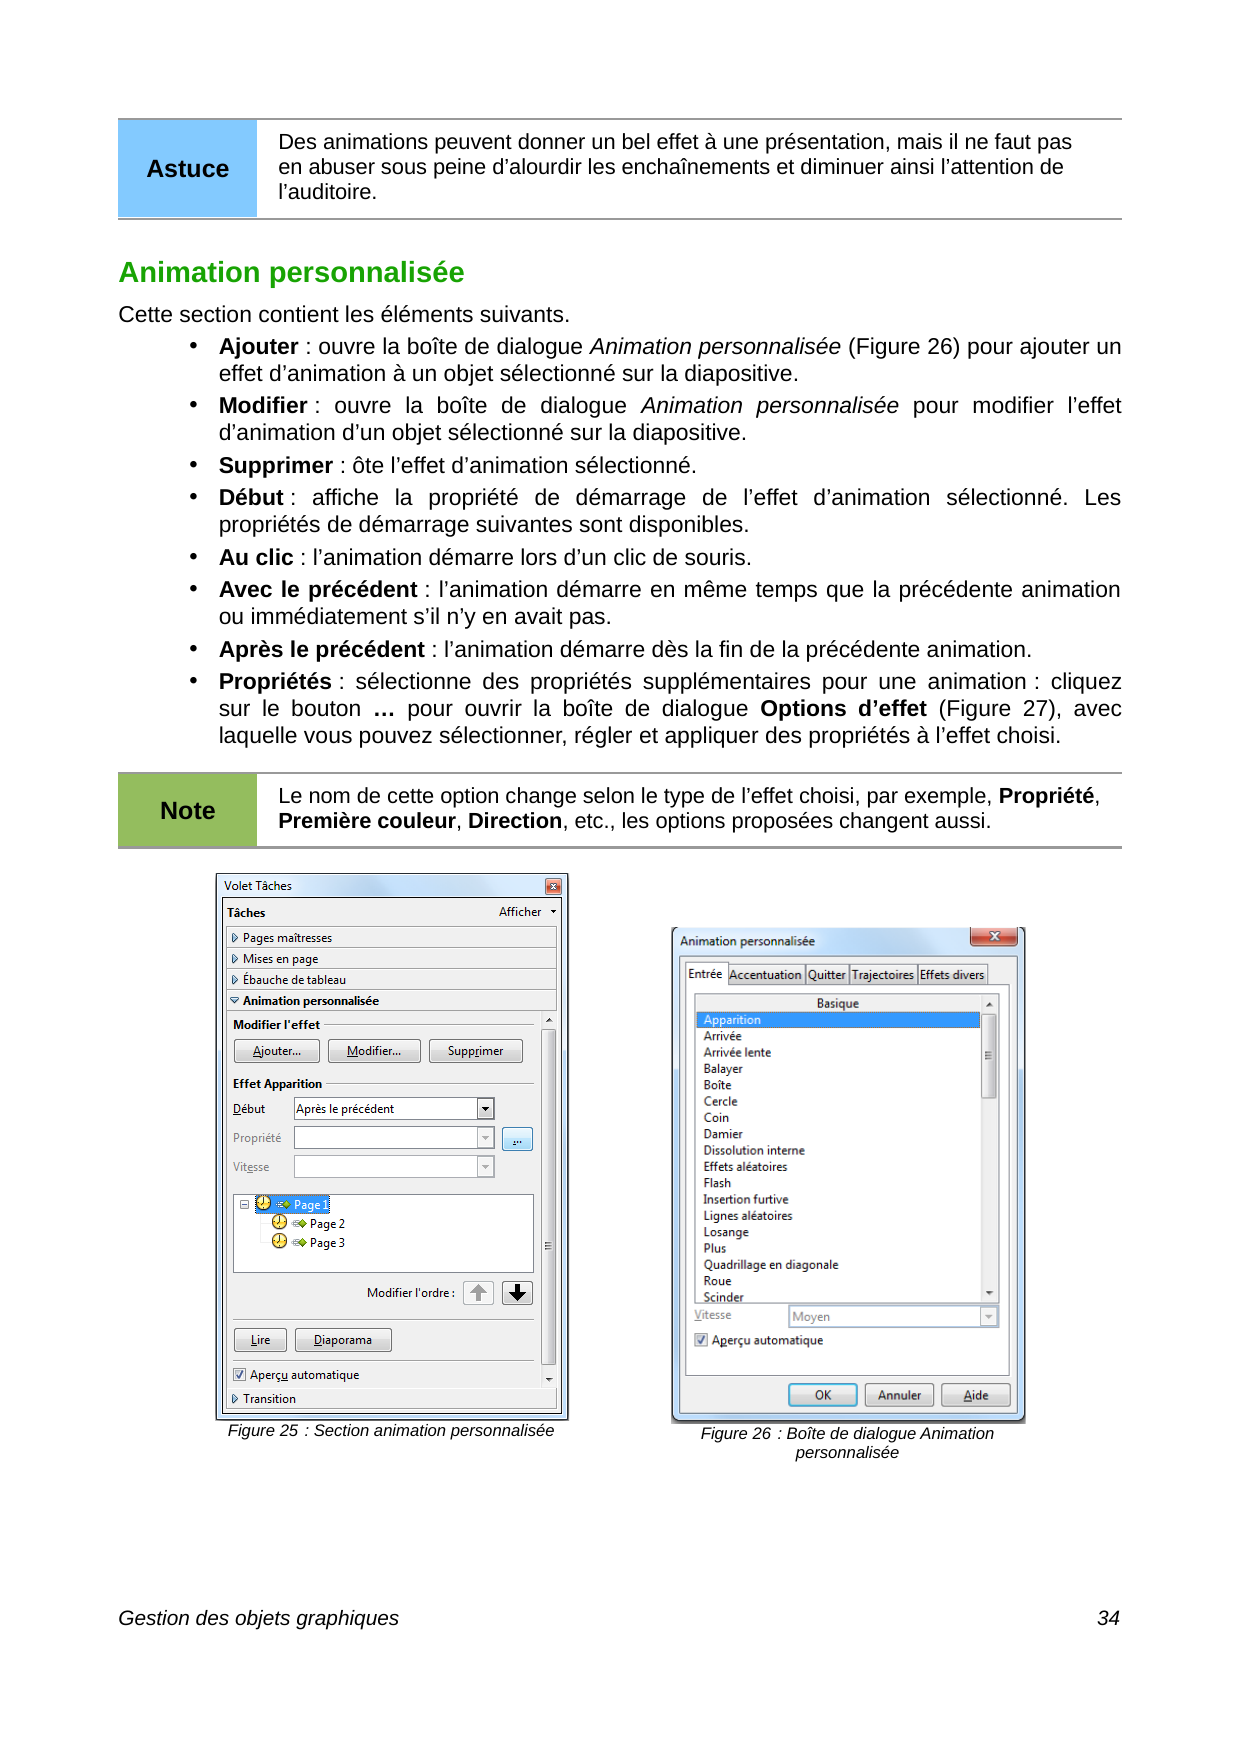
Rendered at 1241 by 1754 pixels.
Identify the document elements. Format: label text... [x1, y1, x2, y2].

list Au clic : l’animation démarre lors d’un clic de souris. [189, 543, 1122, 570]
list Début : affiche la propriété de démarrage de l’effet d’animation sélectionné. Les propriétés de démarrage suivantes sont disponibles. [189, 484, 1122, 538]
text Figure 25 : Section animation personnalisée [215, 1421, 569, 1440]
text Figure 26 : Boîte de dialogue Animation personnalisée [671, 1424, 1025, 1462]
list Modifier : ouvre la boîte de dialogue Animation personnalisée pour modifier l’effet d’animation d’un objet sélectionné sur la diapositive. [189, 392, 1122, 446]
subtitle Animation personnalisée [118, 255, 1122, 288]
list Supprimer : ôte l’effet d’animation sélectionné. [189, 452, 1122, 478]
list Avec le précédent : l’animation démarre en même temps que la précédente animation ou immédiatement s’il n’y en avait pas. [189, 576, 1122, 629]
table_header Des animations peuvent donner un bel effet à une présentation, mais il ne faut pas en abuser sous peine d’alourdir les enchaînements et diminuer ainsi l’attention de l’auditoire. [258, 120, 1122, 217]
picture [671, 927, 1026, 1424]
table_header Astuce [118, 120, 257, 217]
list Après le précédent : l’animation démarre dès la fin de la précédente animation. [189, 636, 1122, 662]
list Ajouter : ouvre la boîte de dialogue Animation personnalisée (Figure 26) pour ajouter un effet d’animation à un objet sélectionné sur la diapositive. [189, 333, 1122, 386]
table_header Note [118, 774, 257, 846]
subtitle Cette section contient les éléments suivants. [118, 301, 1122, 327]
picture [215, 873, 570, 1421]
list Propriétés : sélectionne des propriétés supplémentaires pour une animation : cliquez sur le bouton … pour ouvrir la boîte de dialogue Options d’effet (Figure 27), avec laquelle vous pouvez sélectionner, régler et appliquer des propriétés à l’effet choisi. [189, 668, 1122, 748]
table_header Le nom de cette option change selon le type de l’effet choisi, par exemple, Propriété, Première couleur, Direction, etc., les options proposées changent aussi. [258, 774, 1122, 846]
